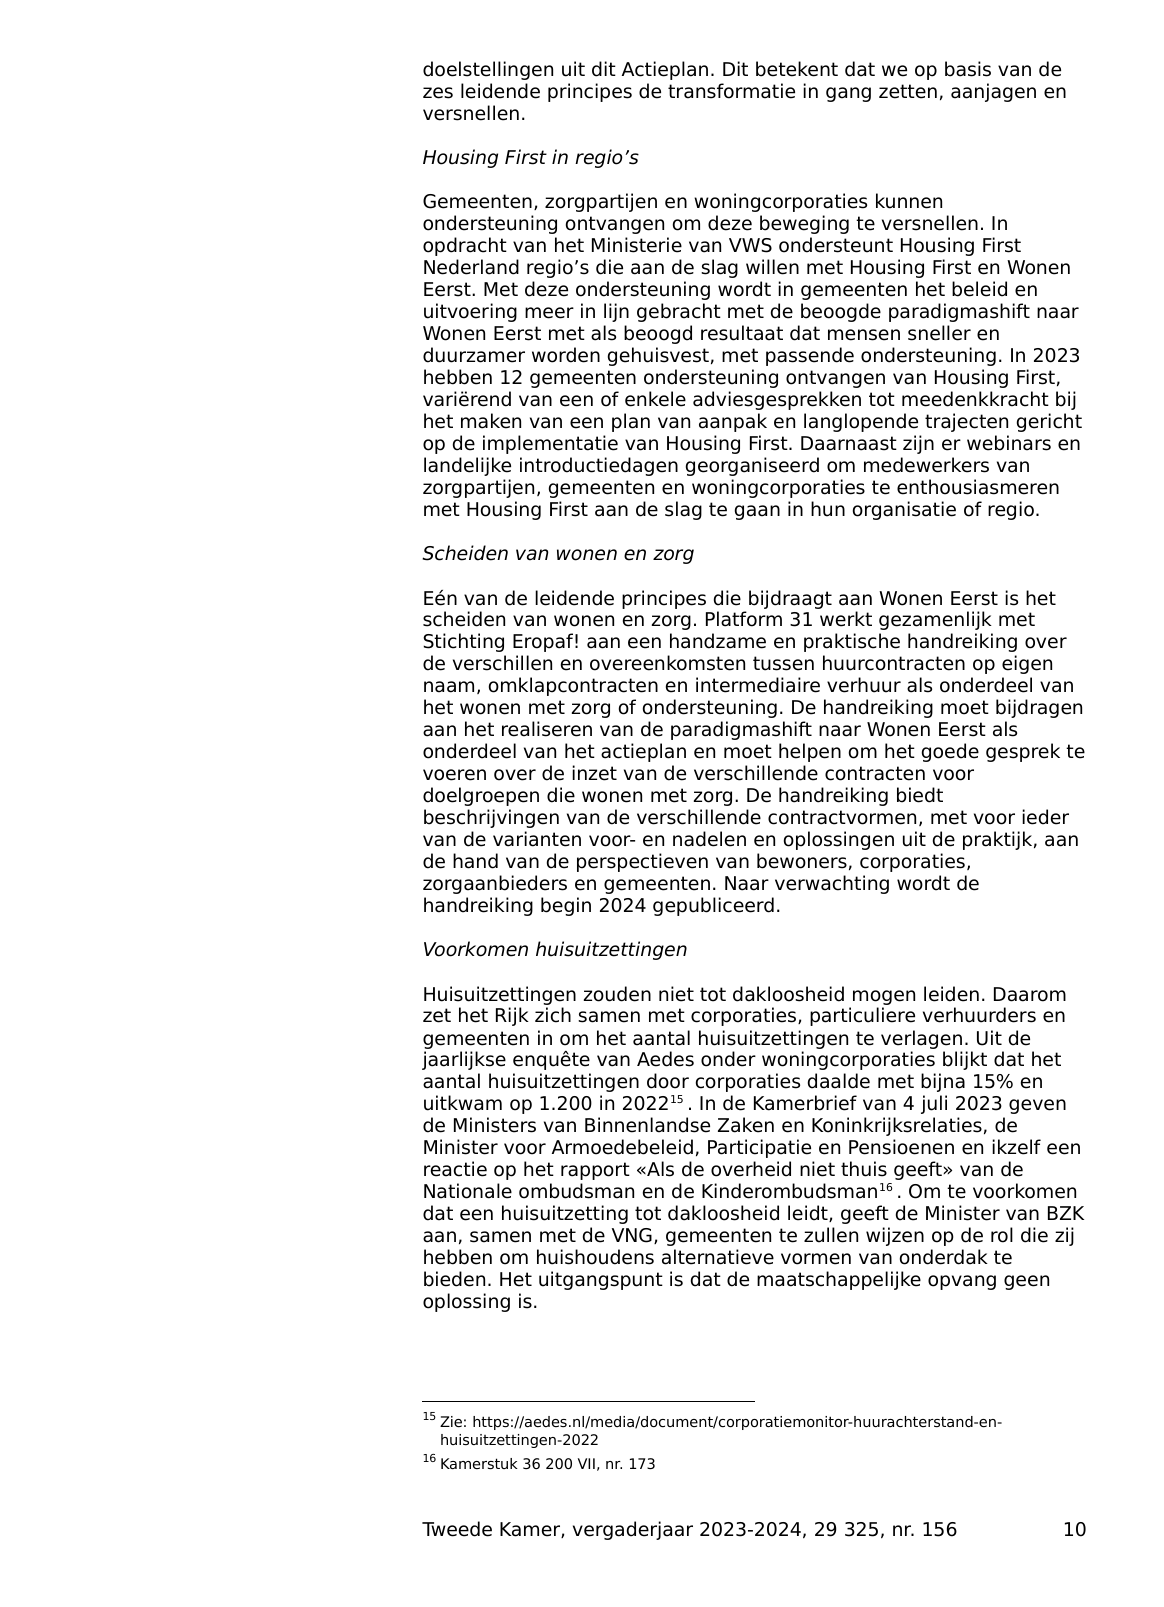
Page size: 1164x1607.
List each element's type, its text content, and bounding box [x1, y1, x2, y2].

text Gemeenten, zorgpartijen en woningcorporaties kunnen ondersteuning ontvangen om deze beweging te versnellen. In opdracht van het Ministerie van VWS ondersteunt Housing First Nederland regio’s die aan de slag willen met Housing First en Wonen Eerst. Met deze ondersteuning wordt in gemeenten het beleid en uitvoering meer in lijn gebracht met de beoogde paradigmashift naar Wonen Eerst met als beoogd resultaat dat mensen sneller en duurzamer worden gehuisvest, met passende ondersteuning. In 2023 hebben 12 gemeenten ondersteuning ontvangen van Housing First, variërend van een of enkele adviesgesprekken tot meedenkkracht bij het maken van een plan van aanpak en langlopende trajecten gericht op de implementatie van Housing First. Daarnaast zijn er webinars en landelijke introductiedagen georganiseerd om medewerkers van zorgpartijen, gemeenten en woningcorporaties te enthousiasmeren met Housing First aan de slag te gaan in hun organisatie of regio. [422, 191, 1087, 521]
text doelstellingen uit dit Actieplan. Dit betekent dat we op basis van de zes leidende principes de transformatie in gang zetten, aanjagen en versnellen. [422, 59, 1087, 125]
subtitle Housing First in regio’s [422, 147, 1087, 169]
text Kamerstuk 36 200 VII, nr. 173 [422, 1452, 1087, 1474]
text Zie: https://aedes.nl/media/document/corporatiemonitor-huurachterstand-en-huisuitzettingen-2022 [422, 1410, 1087, 1449]
text Eén van de leidende principes die bijdraagt aan Wonen Eerst is het scheiden van wonen en zorg. Platform 31 werkt gezamenlijk met Stichting Eropaf! aan een handzame en praktische handreiking over de verschillen en overeenkomsten tussen huurcontracten op eigen naam, omklapcontracten en intermediaire verhuur als onderdeel van het wonen met zorg of ondersteuning. De handreiking moet bijdragen aan het realiseren van de paradigmashift naar Wonen Eerst als onderdeel van het actieplan en moet helpen om het goede gesprek te voeren over de inzet van de verschillende contracten voor doelgroepen die wonen met zorg. De handreiking biedt beschrijvingen van de verschillende contractvormen, met voor ieder van de varianten voor- en nadelen en oplossingen uit de praktijk, aan de hand van de perspectieven van bewoners, corporaties, zorgaanbieders en gemeenten. Naar verwachting wordt de handreiking begin 2024 gepubliceerd. [422, 587, 1087, 917]
subtitle Scheiden van wonen en zorg [422, 543, 1087, 565]
text Huisuitzettingen zouden niet tot dakloosheid mogen leiden. Daarom zet het Rijk zich samen met corporaties, particuliere verhuurders en gemeenten in om het aantal huisuitzettingen te verlagen. Uit de jaarlijkse enquête van Aedes onder woningcorporaties blijkt dat het aantal huisuitzettingen door corporaties daalde met bijna 15% en uitkwam op 1.200 in 2022. In de Kamerbrief van 4 juli 2023 geven de Ministers van Binnenlandse Zaken en Koninkrijksrelaties, de Minister voor Armoedebeleid, Participatie en Pensioenen en ikzelf een reactie op het rapport «Als de overheid niet thuis geeft» van de Nationale ombudsman en de Kinderombudsman. Om te voorkomen dat een huisuitzetting tot dakloosheid leidt, geeft de Minister van BZK aan, samen met de VNG, gemeenten te zullen wijzen op de rol die zij hebben om huishoudens alternatieve vormen van onderdak te bieden. Het uitgangspunt is dat de maatschappelijke opvang geen oplossing is. [422, 983, 1087, 1313]
subtitle Voorkomen huisuitzettingen [422, 939, 1087, 961]
